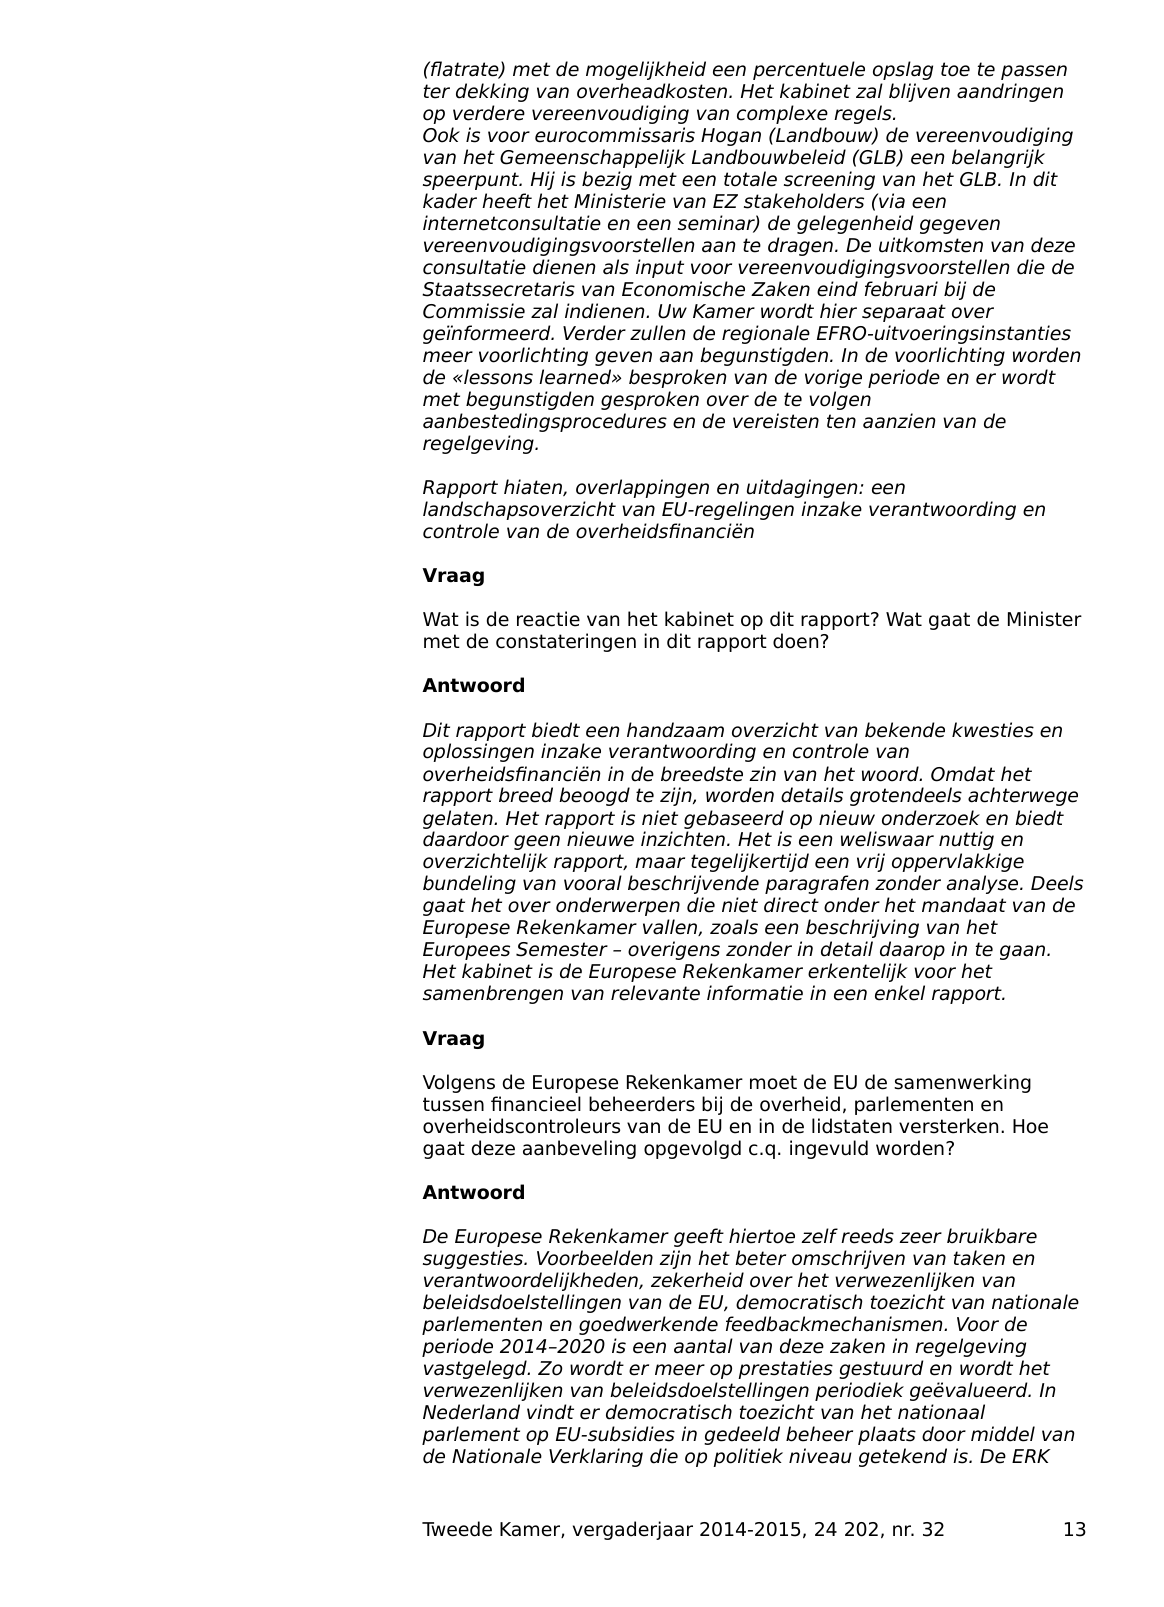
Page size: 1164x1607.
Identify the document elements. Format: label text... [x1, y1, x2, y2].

subtitle Antwoord [422, 1182, 1087, 1204]
subtitle Rapport hiaten, overlappingen en uitdagingen: een landschapsoverzicht van EU-regelingen inzake verantwoording en controle van de overheidsfinanciën [422, 477, 1087, 543]
subtitle Vraag [422, 565, 1087, 587]
text De Europese Rekenkamer geeft hiertoe zelf reeds zeer bruikbare suggesties. Voorbeelden zijn het beter omschrijven van taken en verantwoordelijkheden, zekerheid over het verwezenlijken van beleidsdoelstellingen van de EU, democratisch toezicht van nationale parlementen en goedwerkende feedbackmechanismen. Voor de periode 2014–2020 is een aantal van deze zaken in regelgeving vastgelegd. Zo wordt er meer op prestaties gestuurd en wordt het verwezenlijken van beleidsdoelstellingen periodiek geëvalueerd. In Nederland vindt er democratisch toezicht van het nationaal parlement op EU-subsidies in gedeeld beheer plaats door middel van de Nationale Verklaring die op politiek niveau getekend is. De ERK [422, 1226, 1087, 1468]
subtitle Antwoord [422, 675, 1087, 697]
text Ook is voor eurocommissaris Hogan (Landbouw) de vereenvoudiging van het Gemeenschappelijk Landbouwbeleid (GLB) een belangrijk speerpunt. Hij is bezig met een totale screening van het GLB. In dit kader heeft het Ministerie van EZ stakeholders (via een internetconsultatie en een seminar) de gelegenheid gegeven vereenvoudigingsvoorstellen aan te dragen. De uitkomsten van deze consultatie dienen als input voor vereenvoudigingsvoorstellen die de Staatssecretaris van Economische Zaken eind februari bij de Commissie zal indienen. Uw Kamer wordt hier separaat over geïnformeerd. Verder zullen de regionale EFRO-uitvoeringsinstanties meer voorlichting geven aan begunstigden. In de voorlichting worden de «lessons learned» besproken van de vorige periode en er wordt met begunstigden gesproken over de te volgen aanbestedingsprocedures en de vereisten ten aanzien van de regelgeving. [422, 125, 1087, 455]
text (flatrate) met de mogelijkheid een percentuele opslag toe te passen ter dekking van overheadkosten. Het kabinet zal blijven aandringen op verdere vereenvoudiging van complexe regels. [422, 59, 1087, 125]
subtitle Vraag [422, 1027, 1087, 1049]
text Dit rapport biedt een handzaam overzicht van bekende kwesties en oplossingen inzake verantwoording en controle van overheidsfinanciën in de breedste zin van het woord. Omdat het rapport breed beoogd te zijn, worden details grotendeels achterwege gelaten. Het rapport is niet gebaseerd op nieuw onderzoek en biedt daardoor geen nieuwe inzichten. Het is een weliswaar nuttig en overzichtelijk rapport, maar tegelijkertijd een vrij oppervlakkige bundeling van vooral beschrijvende paragrafen zonder analyse. Deels gaat het over onderwerpen die niet direct onder het mandaat van de Europese Rekenkamer vallen, zoals een beschrijving van het Europees Semester – overigens zonder in detail daarop in te gaan. Het kabinet is de Europese Rekenkamer erkentelijk voor het samenbrengen van relevante informatie in een enkel rapport. [422, 719, 1087, 1005]
text Volgens de Europese Rekenkamer moet de EU de samenwerking tussen financieel beheerders bij de overheid, parlementen en overheidscontroleurs van de EU en in de lidstaten versterken. Hoe gaat deze aanbeveling opgevolgd c.q. ingevuld worden? [422, 1072, 1087, 1159]
text Wat is de reactie van het kabinet op dit rapport? Wat gaat de Minister met de constateringen in dit rapport doen? [422, 609, 1087, 653]
